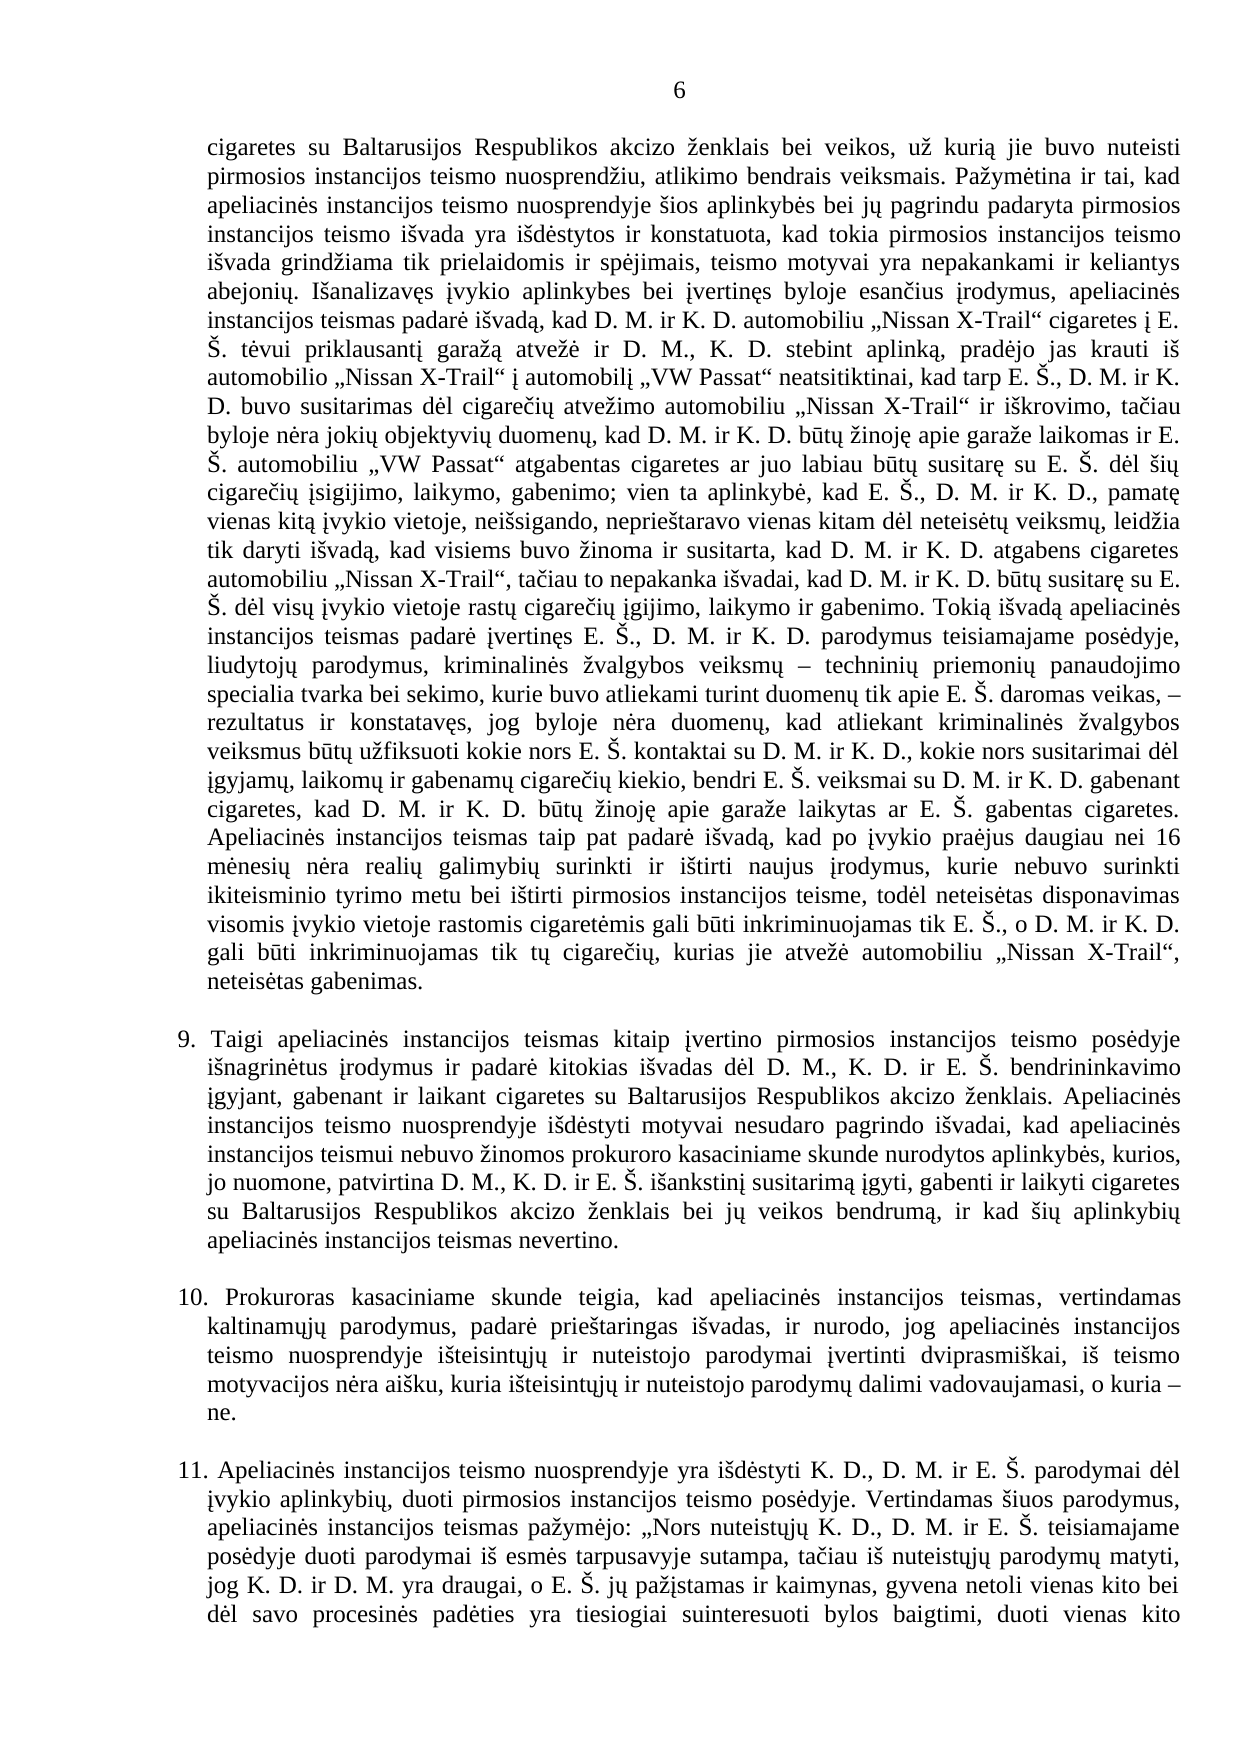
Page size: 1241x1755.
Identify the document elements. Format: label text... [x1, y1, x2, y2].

text 10. Prokuroras kasaciniame skunde teigia, kad apeliacinės instancijos teismas, vertindamas kaltinamųjų parodymus, padarė prieštaringas išvadas, ir nurodo, jog apeliacinės instancijos teismo nuosprendyje išteisintųjų ir nuteistojo parodymai įvertinti dviprasmiškai, iš teismo motyvacijos nėra aišku, kuria išteisintųjų ir nuteistojo parodymų dalimi vadovaujamasi, o kuria – ne. [177, 1282, 1181, 1426]
text cigaretes su Baltarusijos Respublikos akcizo ženklais bei veikos, už kurią jie buvo nuteisti pirmosios instancijos teismo nuosprendžiu, atlikimo bendrais veiksmais. Pažymėtina ir tai, kad apeliacinės instancijos teismo nuosprendyje šios aplinkybės bei jų pagrindu padaryta pirmosios instancijos teismo išvada yra išdėstytos ir konstatuota, kad tokia pirmosios instancijos teismo išvada grindžiama tik prielaidomis ir spėjimais, teismo motyvai yra nepakankami ir keliantys abejonių. Išanalizavęs įvykio aplinkybes bei įvertinęs byloje esančius įrodymus, apeliacinės instancijos teismas padarė išvadą, kad D. M. ir K. D. automobiliu „Nissan X-Trail“ cigaretes į E. Š. tėvui priklausantį garažą atvežė ir D. M., K. D. stebint aplinką, pradėjo jas krauti iš automobilio „Nissan X-Trail“ į automobilį „VW Passat“ neatsitiktinai, kad tarp E. Š., D. M. ir K. D. buvo susitarimas dėl cigarečių atvežimo automobiliu „Nissan X-Trail“ ir iškrovimo, tačiau byloje nėra jokių objektyvių duomenų, kad D. M. ir K. D. būtų žinoję apie garaže laikomas ir E. Š. automobiliu „VW Passat“ atgabentas cigaretes ar juo labiau būtų susitarę su E. Š. dėl šių cigarečių įsigijimo, laikymo, gabenimo; vien ta aplinkybė, kad E. Š., D. M. ir K. D., pamatę vienas kitą įvykio vietoje, neišsigando, neprieštaravo vienas kitam dėl neteisėtų veiksmų, leidžia tik daryti išvadą, kad visiems buvo žinoma ir susitarta, kad D. M. ir K. D. atgabens cigaretes automobiliu „Nissan X-Trail“, tačiau to nepakanka išvadai, kad D. M. ir K. D. būtų susitarę su E. Š. dėl visų įvykio vietoje rastų cigarečių įgijimo, laikymo ir gabenimo. Tokią išvadą apeliacinės instancijos teismas padarė įvertinęs E. Š., D. M. ir K. D. parodymus teisiamajame posėdyje, liudytojų parodymus, kriminalinės žvalgybos veiksmų – techninių priemonių panaudojimo specialia tvarka bei sekimo, kurie buvo atliekami turint duomenų tik apie E. Š. daromas veikas, – rezultatus ir konstatavęs, jog byloje nėra duomenų, kad atliekant kriminalinės žvalgybos veiksmus būtų užfiksuoti kokie nors E. Š. kontaktai su D. M. ir K. D., kokie nors susitarimai dėl įgyjamų, laikomų ir gabenamų cigarečių kiekio, bendri E. Š. veiksmai su D. M. ir K. D. gabenant cigaretes, kad D. M. ir K. D. būtų žinoję apie garaže laikytas ar E. Š. gabentas cigaretes. Apeliacinės instancijos teismas taip pat padarė išvadą, kad po įvykio praėjus daugiau nei 16 mėnesių nėra realių galimybių surinkti ir ištirti naujus įrodymus, kurie nebuvo surinkti ikiteisminio tyrimo metu bei ištirti pirmosios instancijos teisme, todėl neteisėtas disponavimas visomis įvykio vietoje rastomis cigaretėmis gali būti inkriminuojamas tik E. Š., o D. M. ir K. D. gali būti inkriminuojamas tik tų cigarečių, kurias jie atvežė automobiliu „Nissan X-Trail“, neteisėtas gabenimas. [177, 132, 1181, 995]
text 11. Apeliacinės instancijos teismo nuosprendyje yra išdėstyti K. D., D. M. ir E. Š. parodymai dėl įvykio aplinkybių, duoti pirmosios instancijos teismo posėdyje. Vertindamas šiuos parodymus, apeliacinės instancijos teismas pažymėjo: „Nors nuteistųjų K. D., D. M. ir E. Š. teisiamajame posėdyje duoti parodymai iš esmės tarpusavyje sutampa, tačiau iš nuteistųjų parodymų matyti, jog K. D. ir D. M. yra draugai, o E. Š. jų pažįstamas ir kaimynas, gyvena netoli vienas kito bei dėl savo procesinės padėties yra tiesiogiai suinteresuoti bylos baigtimi, duoti vienas kito [177, 1455, 1181, 1627]
text 9. Taigi apeliacinės instancijos teismas kitaip įvertino pirmosios instancijos teismo posėdyje išnagrinėtus įrodymus ir padarė kitokias išvadas dėl D. M., K. D. ir E. Š. bendrininkavimo įgyjant, gabenant ir laikant cigaretes su Baltarusijos Respublikos akcizo ženklais. Apeliacinės instancijos teismo nuosprendyje išdėstyti motyvai nesudaro pagrindo išvadai, kad apeliacinės instancijos teismui nebuvo žinomos prokuroro kasaciniame skunde nurodytos aplinkybės, kurios, jo nuomone, patvirtina D. M., K. D. ir E. Š. išankstinį susitarimą įgyti, gabenti ir laikyti cigaretes su Baltarusijos Respublikos akcizo ženklais bei jų veikos bendrumą, ir kad šių aplinkybių apeliacinės instancijos teismas nevertino. [177, 1024, 1181, 1254]
